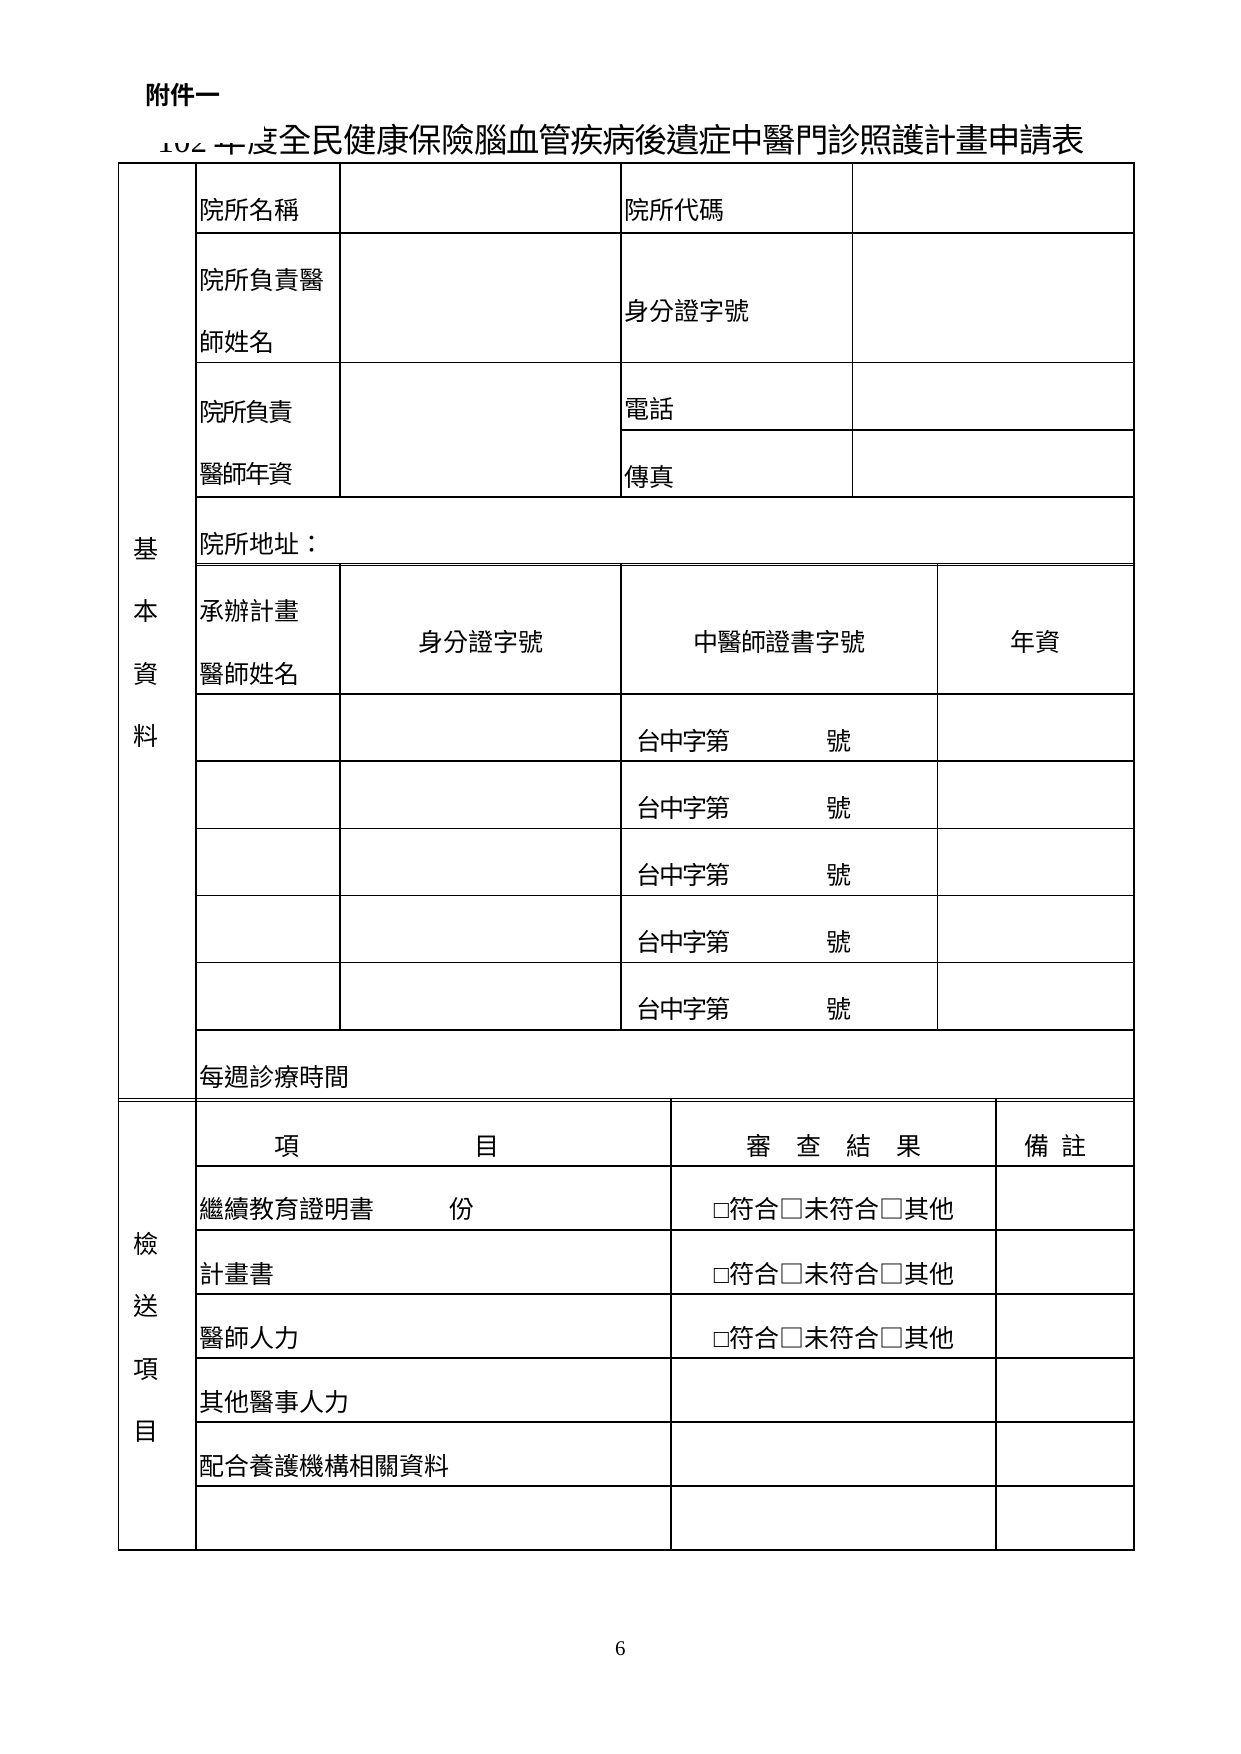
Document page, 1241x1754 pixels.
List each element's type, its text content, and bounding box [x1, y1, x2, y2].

text [106, 0, 231, 56]
table_cell □符合□未符合□其他 [672, 1231, 995, 1293]
table_cell [997, 1231, 1133, 1293]
table_cell [341, 695, 620, 760]
table_cell [997, 1423, 1133, 1485]
table_cell [341, 829, 620, 894]
table_cell 身分證字號 [622, 234, 852, 362]
table_cell [341, 896, 620, 962]
table_cell 院所負責 醫師年資 [197, 363, 339, 496]
table_cell 繼續教育證明書 份 [197, 1167, 670, 1229]
table_cell 院所負責醫師姓名 [197, 234, 339, 362]
table_cell [672, 1487, 995, 1549]
table_cell [341, 762, 620, 827]
table_cell 台中字第 號 [622, 963, 937, 1029]
table_cell 院所地址： [197, 498, 1133, 563]
table_cell 備 註 [997, 1102, 1133, 1165]
table_cell 審 查 結 果 [672, 1102, 995, 1165]
table_cell [997, 1295, 1133, 1357]
table_cell [997, 1359, 1133, 1421]
table_cell [341, 363, 620, 496]
table_cell 醫師人力 [197, 1295, 670, 1357]
text 附件一 [146, 75, 249, 112]
table_header 基本資料 [119, 164, 195, 1098]
table_cell [938, 829, 1133, 894]
table_cell 每週診療時間 [197, 1031, 1133, 1098]
table_header [341, 164, 620, 232]
table_cell [938, 695, 1133, 760]
table_cell [672, 1359, 995, 1421]
table_cell 年資 [938, 566, 1133, 693]
table_cell 承辦計畫 醫師姓名 [197, 566, 339, 693]
table_cell [197, 829, 339, 894]
table_cell [197, 762, 339, 827]
table_cell [341, 234, 620, 362]
table_cell 電話 [622, 363, 852, 429]
table_cell [197, 695, 339, 760]
table_cell [938, 963, 1133, 1029]
text 102年度全民健康保險腦血管疾病後遺症中醫門診照護計畫申請表 [121, 68, 1122, 162]
table_cell [997, 1487, 1133, 1549]
table_cell 台中字第 號 [622, 762, 937, 827]
table_cell □符合□未符合□其他 [672, 1167, 995, 1229]
table_cell 身分證字號 [341, 566, 620, 693]
table_cell [197, 1487, 670, 1549]
table_cell [853, 431, 1133, 496]
table_cell [853, 363, 1133, 429]
table_header 院所代碼 [622, 164, 852, 232]
table_cell [853, 234, 1133, 362]
table_cell [197, 896, 339, 962]
table_cell 中醫師證書字號 [622, 566, 937, 693]
table_cell 配合養護機構相關資料 [197, 1423, 670, 1485]
table_cell 檢送項目 [119, 1102, 195, 1549]
table_cell [341, 963, 620, 1029]
table_header 院所名稱 [197, 164, 339, 232]
table_cell 台中字第 號 [622, 829, 937, 894]
table_cell 台中字第 號 [622, 896, 937, 962]
table_cell [938, 762, 1133, 827]
table_header [853, 164, 1133, 232]
table_cell 傳真 [622, 431, 852, 496]
table_cell [938, 896, 1133, 962]
table_cell [672, 1423, 995, 1485]
table_cell 台中字第 號 [622, 695, 937, 760]
table_cell 其他醫事人力 [197, 1359, 670, 1421]
table_cell [997, 1167, 1133, 1229]
table_cell 計畫書 [197, 1231, 670, 1293]
table_cell [197, 963, 339, 1029]
table_cell 項 目 [197, 1102, 670, 1165]
table_cell □符合□未符合□其他 [672, 1295, 995, 1357]
